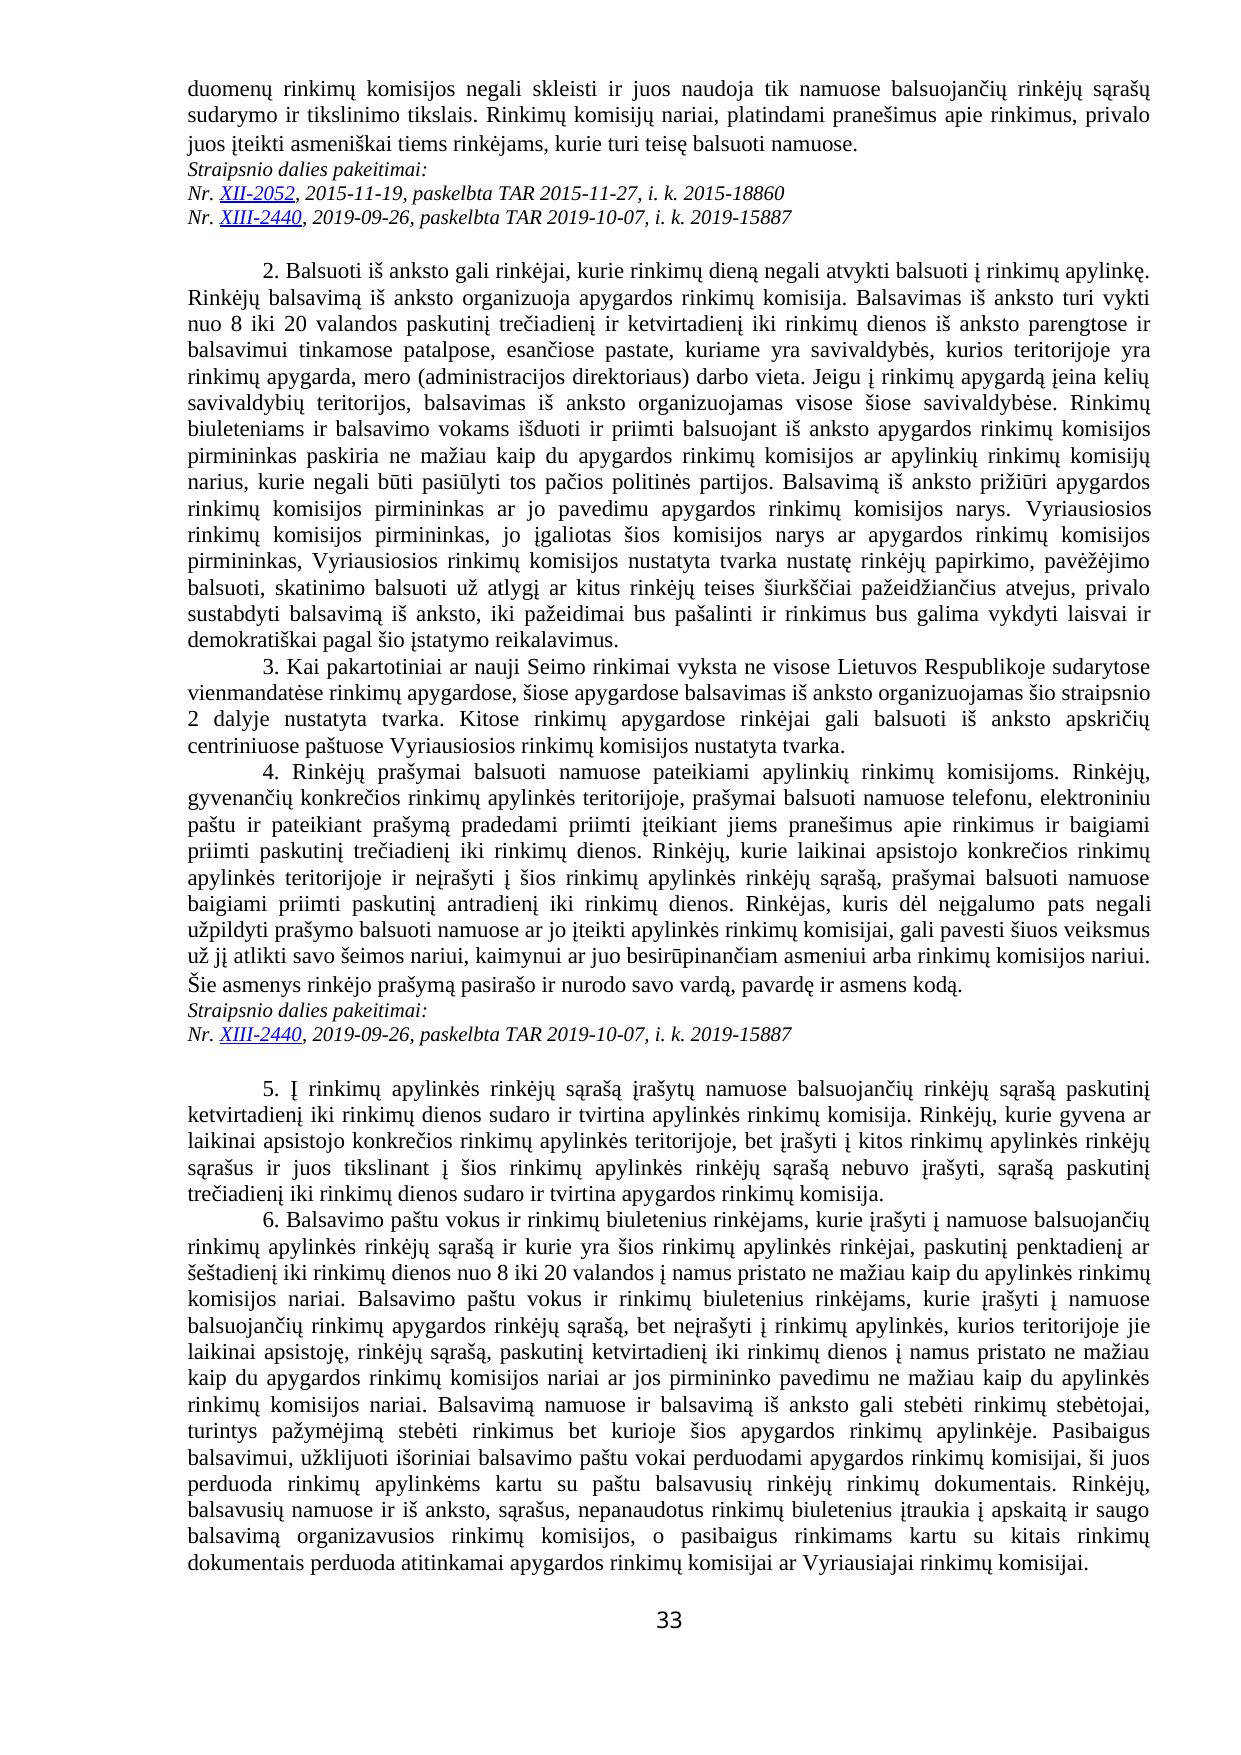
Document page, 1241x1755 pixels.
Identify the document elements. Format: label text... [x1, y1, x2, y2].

text 3. Kai pakartotiniai ar nauji Seimo rinkimai vyksta ne visose Lietuvos Respublikoje sudarytose vienmandatėse rinkimų apygardose, šiose apygardose balsavimas iš anksto organizuojamas šio straipsnio 2 dalyje nustatyta tvarka. Kitose rinkimų apygardose rinkėjai gali balsuoti iš anksto apskričių centriniuose paštuose Vyriausiosios rinkimų komisijos nustatyta tvarka. [187, 653, 1152, 758]
text 5. Į rinkimų apylinkės rinkėjų sąrašą įrašytų namuose balsuojančių rinkėjų sąrašą paskutinį ketvirtadienį iki rinkimų dienos sudaro ir tvirtina apylinkės rinkimų komisija. Rinkėjų, kurie gyvena ar laikinai apsistojo konkrečios rinkimų apylinkės teritorijoje, bet įrašyti į kitos rinkimų apylinkės rinkėjų sąrašus ir juos tikslinant į šios rinkimų apylinkės rinkėjų sąrašą nebuvo įrašyti, sąrašą paskutinį trečiadienį iki rinkimų dienos sudaro ir tvirtina apygardos rinkimų komisija. [187, 1074, 1152, 1206]
text Straipsnio dalies pakeitimai: [187, 156, 1152, 181]
text Nr. XII-2052, 2015-11-19, paskelbta TAR 2015-11-27, i. k. 2015-18860 [187, 181, 1152, 204]
text 2. Balsuoti iš anksto gali rinkėjai, kurie rinkimų dieną negali atvykti balsuoti į rinkimų apylinkę. Rinkėjų balsavimą iš anksto organizuoja apygardos rinkimų komisija. Balsavimas iš anksto turi vykti nuo 8 iki 20 valandos paskutinį trečiadienį ir ketvirtadienį iki rinkimų dienos iš anksto parengtose ir balsavimui tinkamose patalpose, esančiose pastate, kuriame yra savivaldybės, kurios teritorijoje yra rinkimų apygarda, mero (administracijos direktoriaus) darbo vieta. Jeigu į rinkimų apygardą įeina kelių savivaldybių teritorijos, balsavimas iš anksto organizuojamas visose šiose savivaldybėse. Rinkimų biuleteniams ir balsavimo vokams išduoti ir priimti balsuojant iš anksto apygardos rinkimų komisijos pirmininkas paskiria ne mažiau kaip du apygardos rinkimų komisijos ar apylinkių rinkimų komisijų narius, kurie negali būti pasiūlyti tos pačios politinės partijos. Balsavimą iš anksto prižiūri apygardos rinkimų komisijos pirmininkas ar jo pavedimu apygardos rinkimų komisijos narys. Vyriausiosios rinkimų komisijos pirmininkas, jo įgaliotas šios komisijos narys ar apygardos rinkimų komisijos pirmininkas, Vyriausiosios rinkimų komisijos nustatyta tvarka nustatę rinkėjų papirkimo, pavėžėjimo balsuoti, skatinimo balsuoti už atlygį ar kitus rinkėjų teises šiurkščiai pažeidžiančius atvejus, privalo sustabdyti balsavimą iš anksto, iki pažeidimai bus pašalinti ir rinkimus bus galima vykdyti laisvai ir demokratiškai pagal šio įstatymo reikalavimus. [187, 257, 1152, 653]
text Nr. XIII-2440, 2019-09-26, paskelbta TAR 2019-10-07, i. k. 2019-15887 [187, 204, 1152, 229]
text duomenų rinkimų komisijos negali skleisti ir juos naudoja tik namuose balsuojančių rinkėjų sąrašų sudarymo ir tikslinimo tikslais. Rinkimų komisijų nariai, platindami pranešimus apie rinkimus, privalo juos įteikti asmeniškai tiems rinkėjams, kurie turi teisę balsuoti namuose. [187, 75, 1152, 156]
text Straipsnio dalies pakeitimai: [187, 998, 1152, 1022]
text 4. Rinkėjų prašymai balsuoti namuose pateikiami apylinkių rinkimų komisijoms. Rinkėjų, gyvenančių konkrečios rinkimų apylinkės teritorijoje, prašymai balsuoti namuose telefonu, elektroniniu paštu ir pateikiant prašymą pradedami priimti įteikiant jiems pranešimus apie rinkimus ir baigiami priimti paskutinį trečiadienį iki rinkimų dienos. Rinkėjų, kurie laikinai apsistojo konkrečios rinkimų apylinkės teritorijoje ir neįrašyti į šios rinkimų apylinkės rinkėjų sąrašą, prašymai balsuoti namuose baigiami priimti paskutinį antradienį iki rinkimų dienos. Rinkėjas, kuris dėl neįgalumo pats negali užpildyti prašymo balsuoti namuose ar jo įteikti apylinkės rinkimų komisijai, gali pavesti šiuos veiksmus už jį atlikti savo šeimos nariui, kaimynui ar juo besirūpinančiam asmeniui arba rinkimų komisijos nariui. Šie asmenys rinkėjo prašymą pasirašo ir nurodo savo vardą, pavardę ir asmens kodą. [187, 758, 1152, 998]
text 6. Balsavimo paštu vokus ir rinkimų biuletenius rinkėjams, kurie įrašyti į namuose balsuojančių rinkimų apylinkės rinkėjų sąrašą ir kurie yra šios rinkimų apylinkės rinkėjai, paskutinį penktadienį ar šeštadienį iki rinkimų dienos nuo 8 iki 20 valandos į namus pristato ne mažiau kaip du apylinkės rinkimų komisijos nariai. Balsavimo paštu vokus ir rinkimų biuletenius rinkėjams, kurie įrašyti į namuose balsuojančių rinkimų apygardos rinkėjų sąrašą, bet neįrašyti į rinkimų apylinkės, kurios teritorijoje jie laikinai apsistoję, rinkėjų sąrašą, paskutinį ketvirtadienį iki rinkimų dienos į namus pristato ne mažiau kaip du apygardos rinkimų komisijos nariai ar jos pirmininko pavedimu ne mažiau kaip du apylinkės rinkimų komisijos nariai. Balsavimą namuose ir balsavimą iš anksto gali stebėti rinkimų stebėtojai, turintys pažymėjimą stebėti rinkimus bet kurioje šios apygardos rinkimų apylinkėje. Pasibaigus balsavimui, užklijuoti išoriniai balsavimo paštu vokai perduodami apygardos rinkimų komisijai, ši juos perduoda rinkimų apylinkėms kartu su paštu balsavusių rinkėjų rinkimų dokumentais. Rinkėjų, balsavusių namuose ir iš anksto, sąrašus, nepanaudotus rinkimų biuletenius įtraukia į apskaitą ir saugo balsavimą organizavusios rinkimų komisijos, o pasibaigus rinkimams kartu su kitais rinkimų dokumentais perduoda atitinkamai apygardos rinkimų komisijai ar Vyriausiajai rinkimų komisijai. [187, 1206, 1152, 1575]
text Nr. XIII-2440, 2019-09-26, paskelbta TAR 2019-10-07, i. k. 2019-15887 [187, 1022, 1152, 1046]
